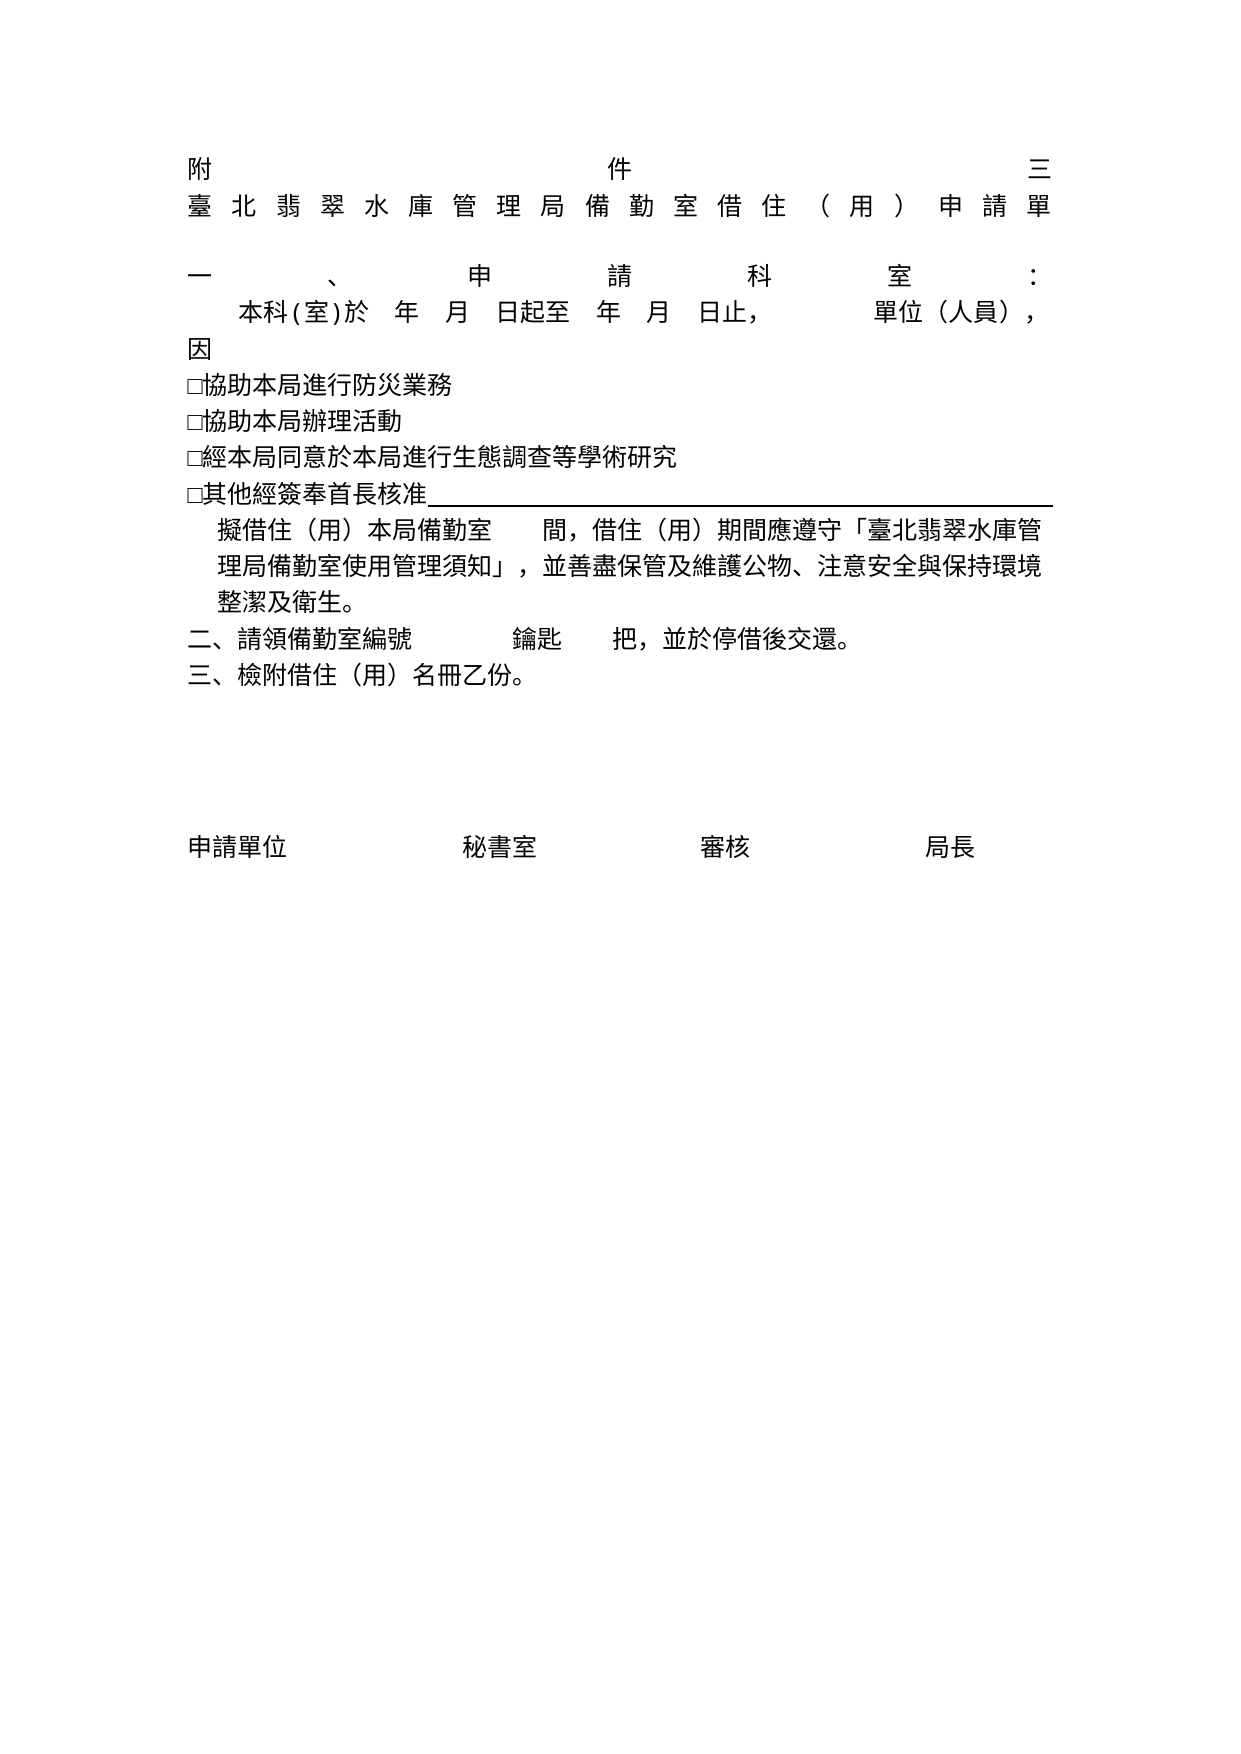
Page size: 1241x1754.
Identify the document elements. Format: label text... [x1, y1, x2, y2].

text 擬借住（用）本局備勤室 間，借住（用）期間應遵守「臺北翡翠水庫管理局備勤室使用管理須知」，並善盡保管及維護公物、注意安全與保持環境整潔及衛生。 [217, 510, 1053, 619]
text 二、請領備勤室編號 鑰匙 把，並於停借後交還。 三、檢附借住（用）名冊乙份。 申請單位 秘書室 審核 局長 [187, 619, 1053, 864]
text □其他經簽奉首長核准 [187, 474, 1053, 510]
text □經本局同意於本局進行生態調查等學術研究 [187, 438, 1053, 474]
text □協助本局進行防災業務 [187, 365, 1053, 402]
text 附件三 臺北翡翠水庫管理局備勤室借住（用）申請單 一、申請科室： 本科(室)於 年 月 日起至 年 月 日止， 單位（人員），因 [187, 150, 1053, 365]
text □協助本局辦理活動 [187, 402, 1053, 438]
